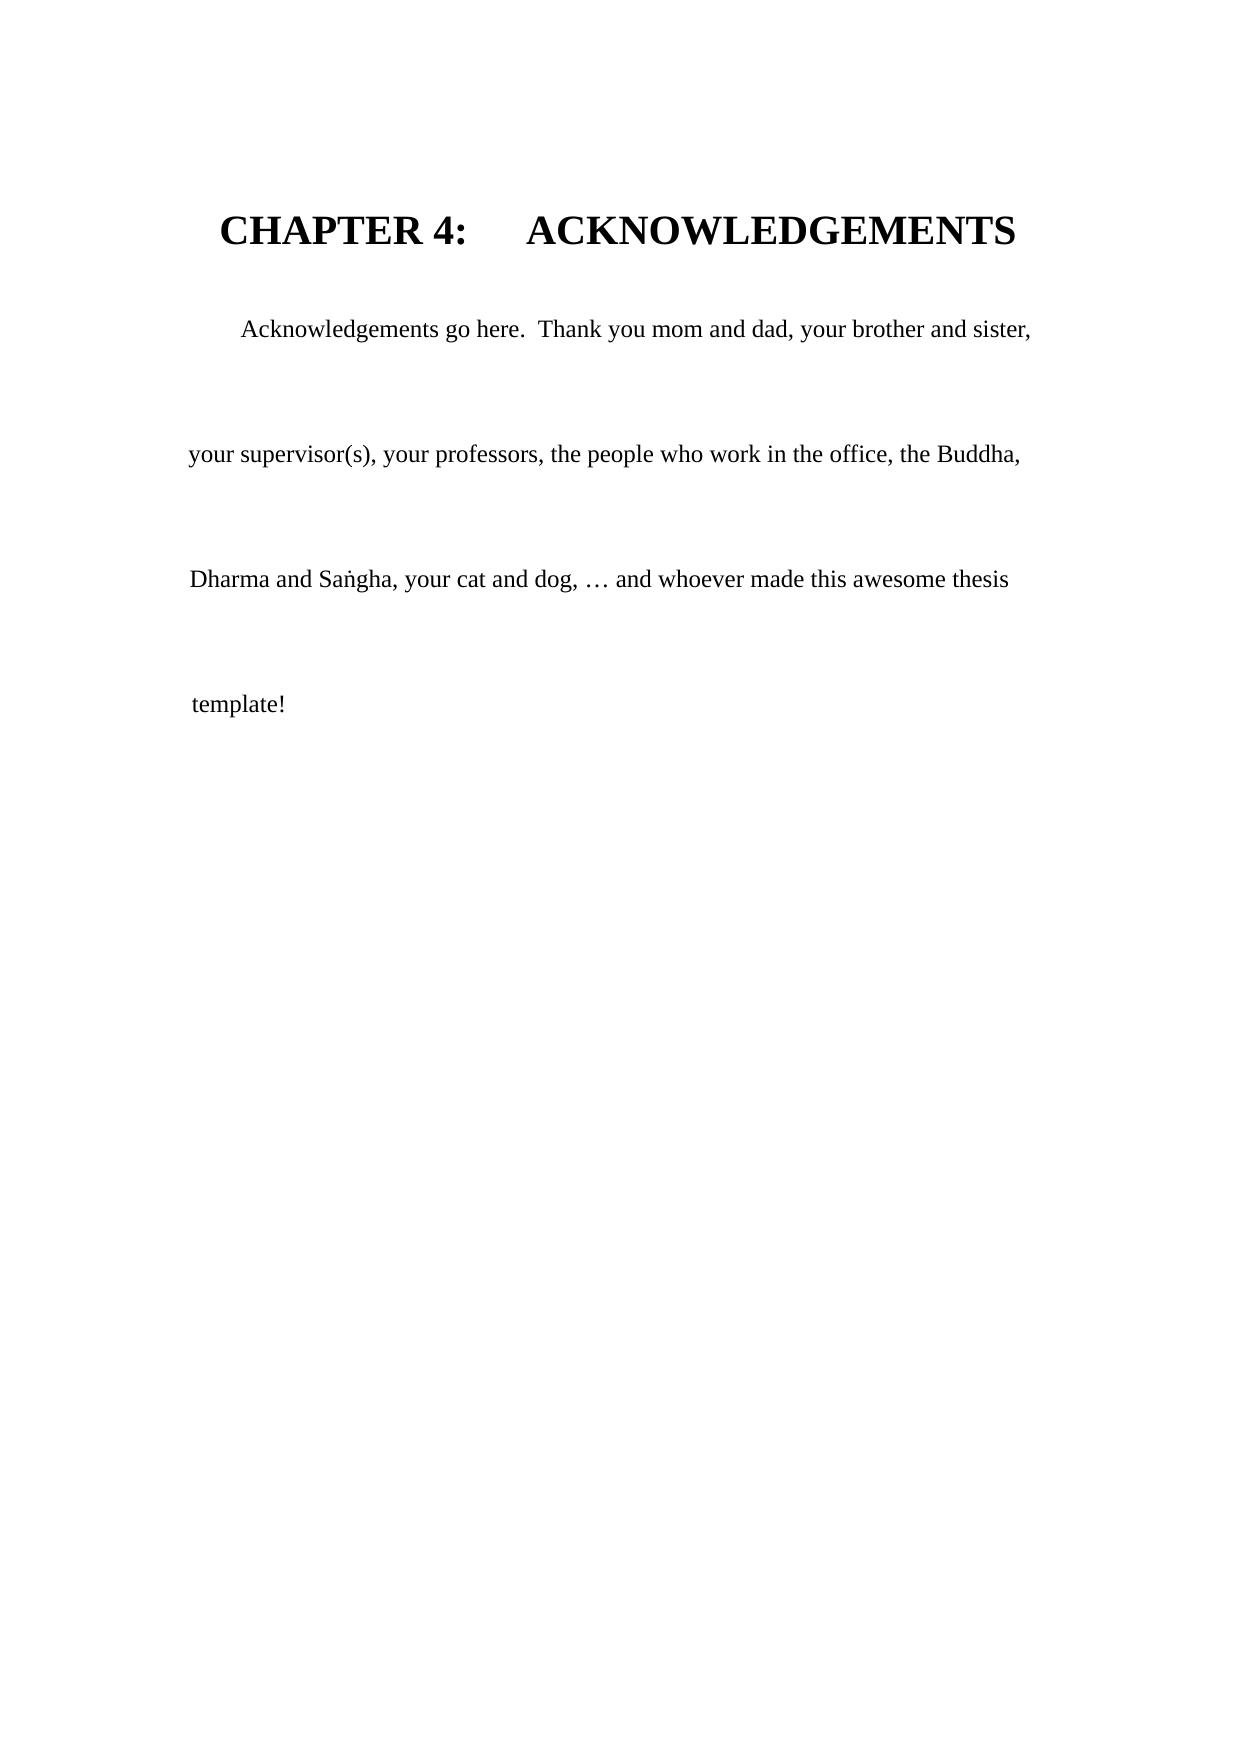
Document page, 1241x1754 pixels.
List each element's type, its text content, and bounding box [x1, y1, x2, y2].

text Acknowledgements go here. Thank you mom and dad, your brother and sister, your supervisor(s), your professors, the people who work in the office, the Buddha, Dharma and Saṅgha, your cat and dog, … and whoever made this awesome thesis template! [188, 286, 1052, 724]
subtitle Acknowledgements [188, 188, 1052, 250]
